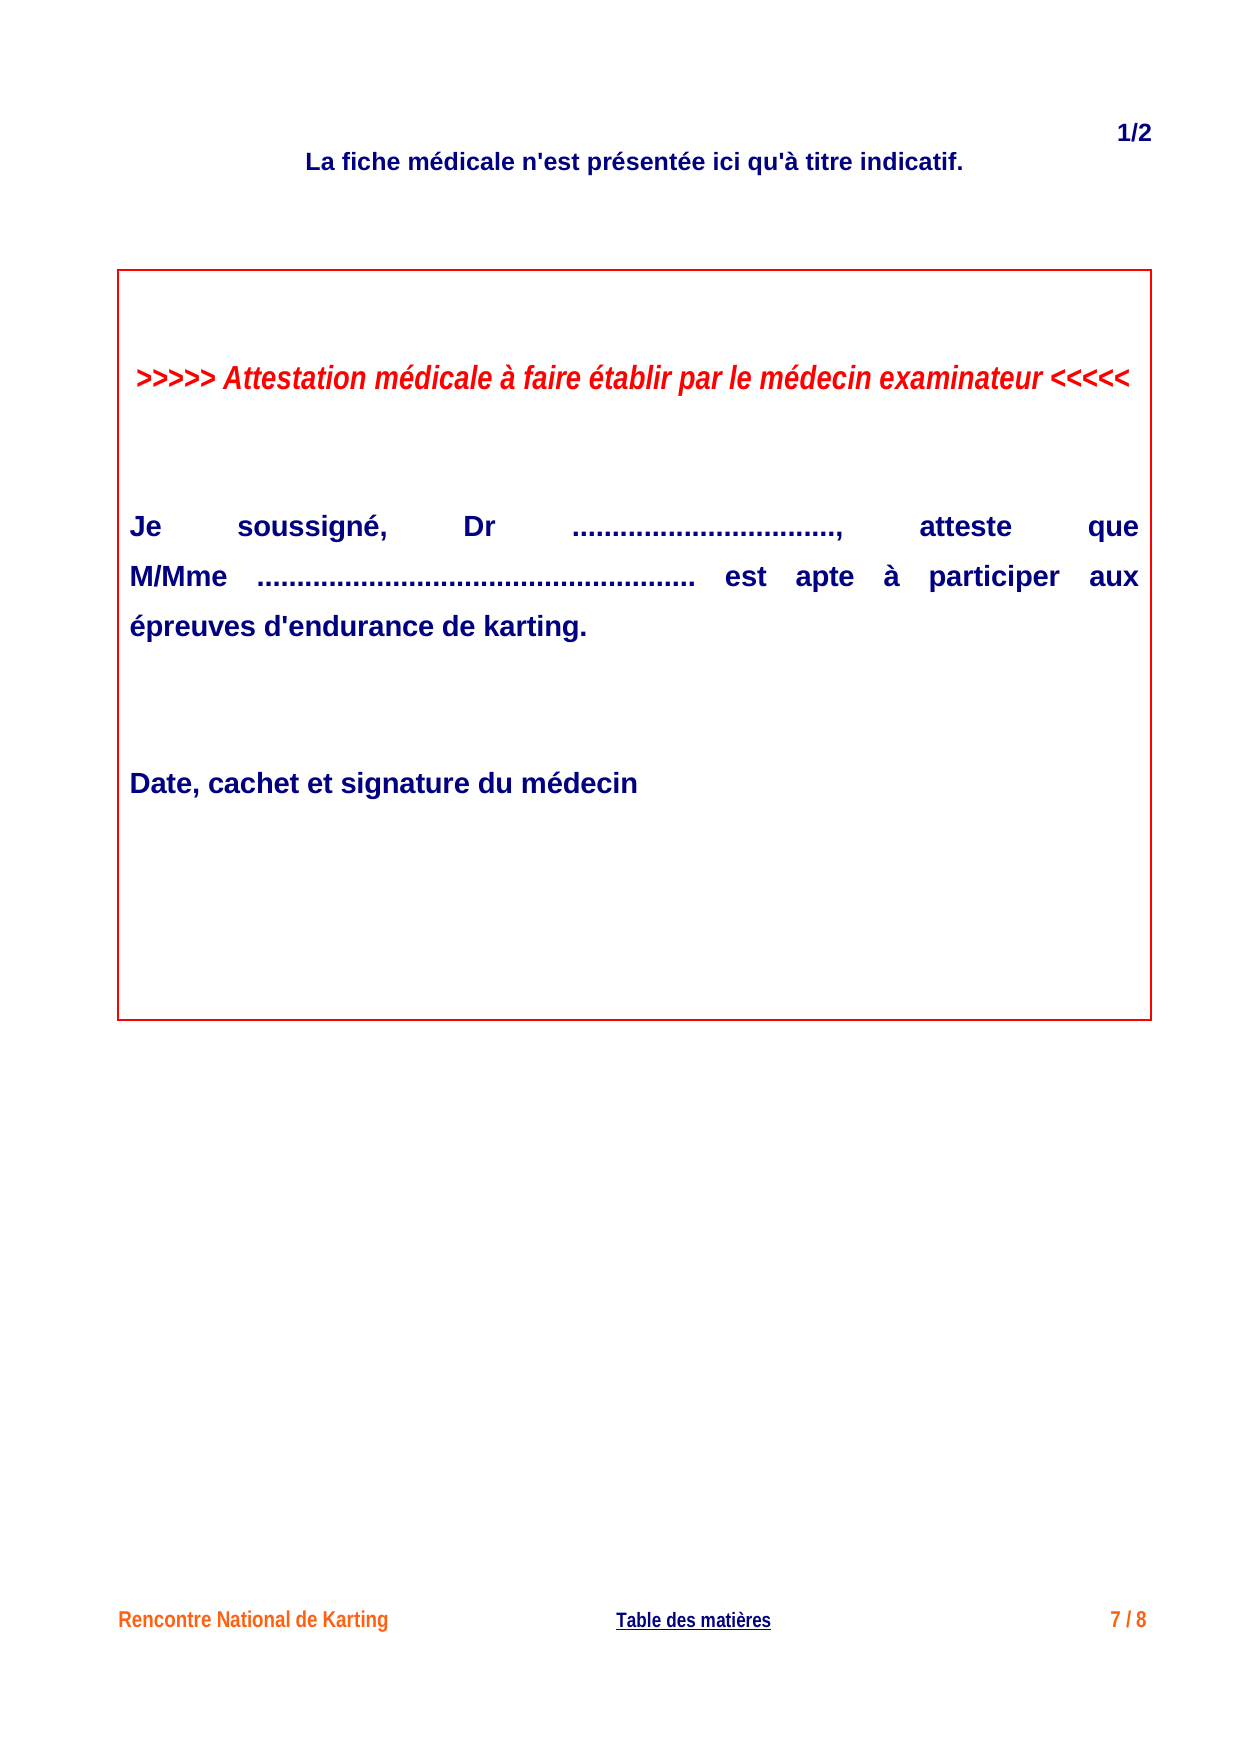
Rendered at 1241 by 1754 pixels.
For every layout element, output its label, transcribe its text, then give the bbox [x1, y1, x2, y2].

text La fiche médicale n'est présentée ici qu'à titre indicatif. [118, 147, 1152, 176]
table_header >>>>> Attestation médicale à faire établir par le médecin examinateur <<<<< Je soussigné, Dr ................................., atteste que M/Mme ....................................................... est apte à participer aux épreuves d'endurance de karting. Date, cachet et signature du médecin [119, 271, 1150, 1019]
text 1/2 [118, 118, 1152, 147]
